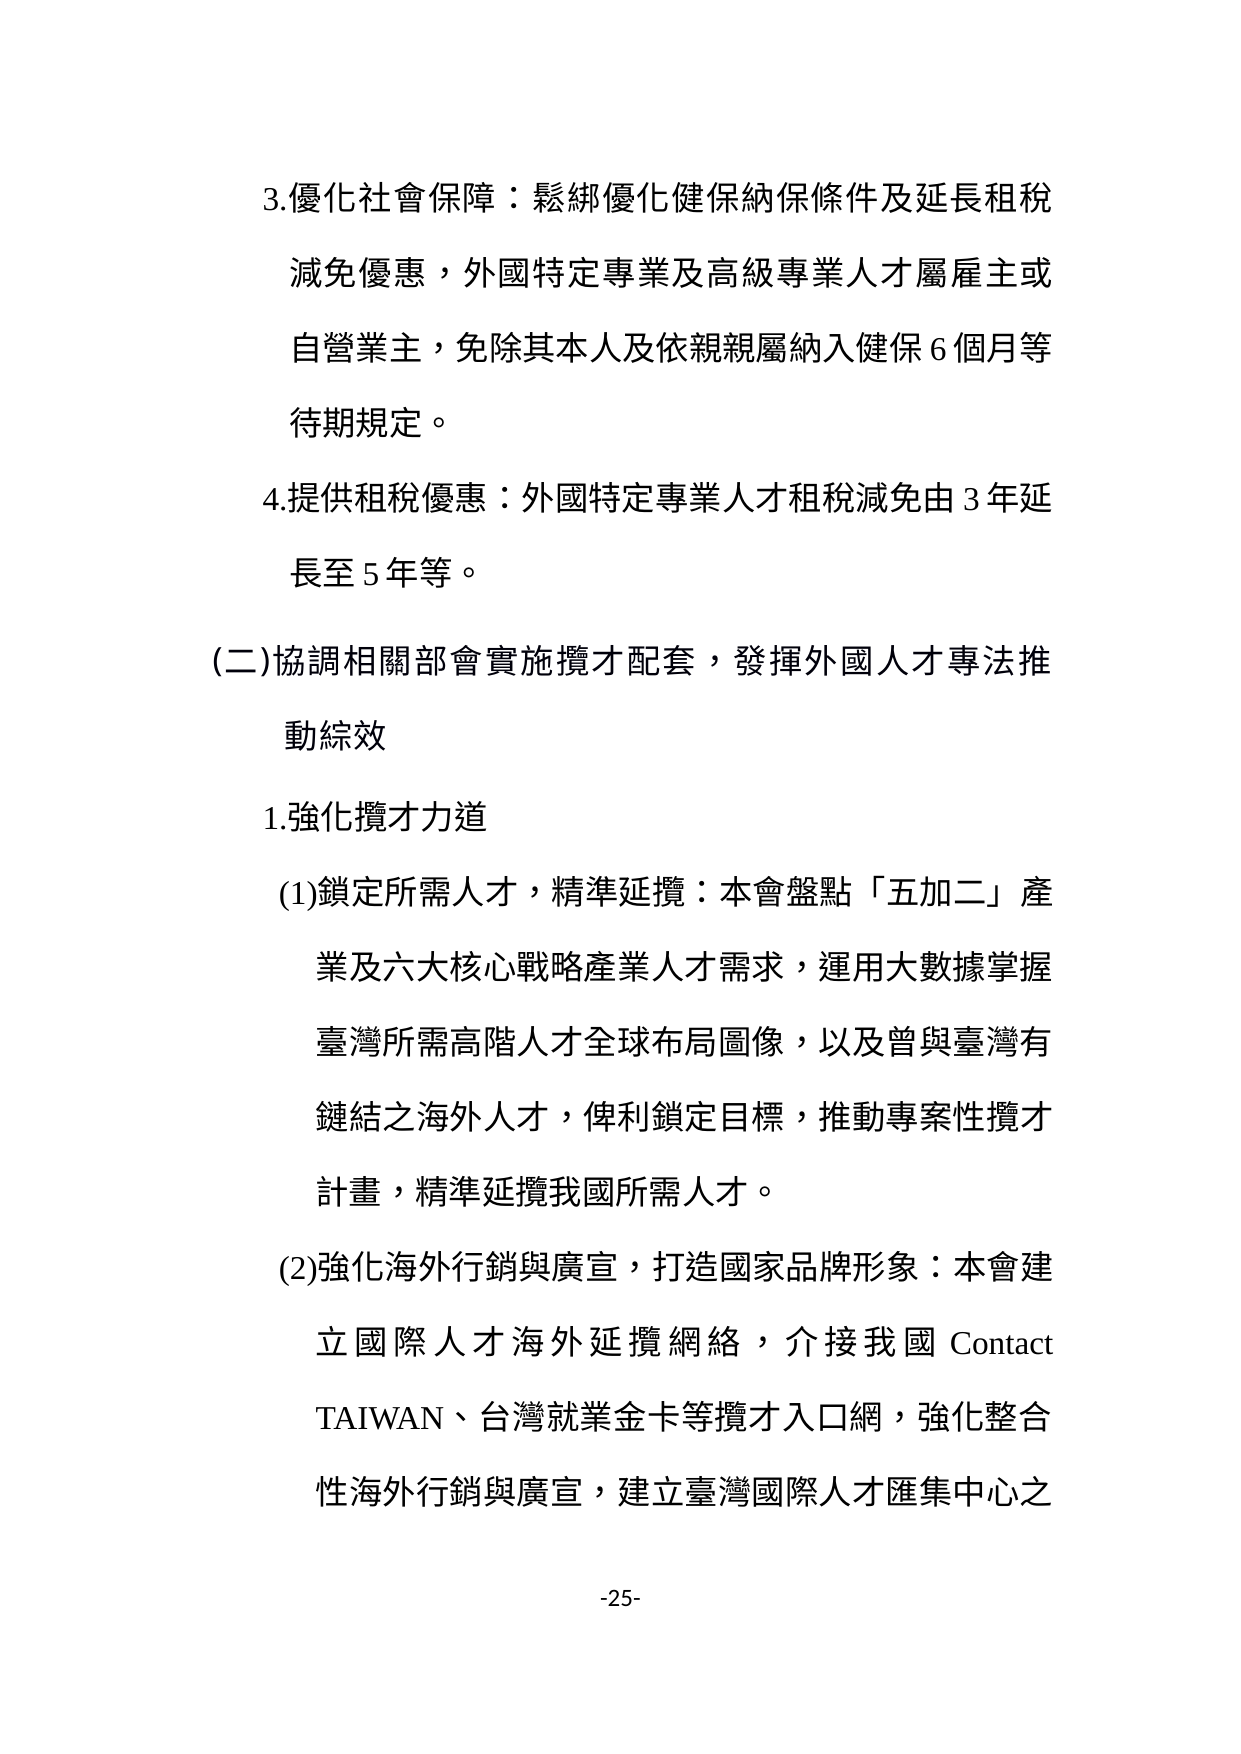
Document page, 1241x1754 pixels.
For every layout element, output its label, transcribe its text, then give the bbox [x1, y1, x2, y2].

text (1)鎖定所需人才，精準延攬：本會盤點「五加二」產業及六大核心戰略產業人才需求，運用大數據掌握臺灣所需高階人才全球布局圖像，以及曾與臺灣有鏈結之海外人才，俾利鎖定目標，推動專案性攬才計畫，精準延攬我國所需人才。 [279, 846, 1053, 1221]
text 4.提供租稅優惠：外國特定專業人才租稅減免由3年延長至5年等。 [262, 452, 1053, 602]
text (2)強化海外行銷與廣宣，打造國家品牌形象：本會建立國際人才海外延攬網絡，介接我國Contact TAIWAN、台灣就業金卡等攬才入口網，強化整合性海外行銷與廣宣，建立臺灣國際人才匯集中心之 [279, 1221, 1053, 1521]
text 1.強化攬才力道 [262, 771, 1053, 846]
text (二)協調相關部會實施攬才配套，發揮外國人才專法推動綜效 [212, 621, 1053, 771]
text 3.優化社會保障：鬆綁優化健保納保條件及延長租稅減免優惠，外國特定專業及高級專業人才屬雇主或自營業主，免除其本人及依親親屬納入健保6個月等待期規定。 [262, 152, 1053, 452]
